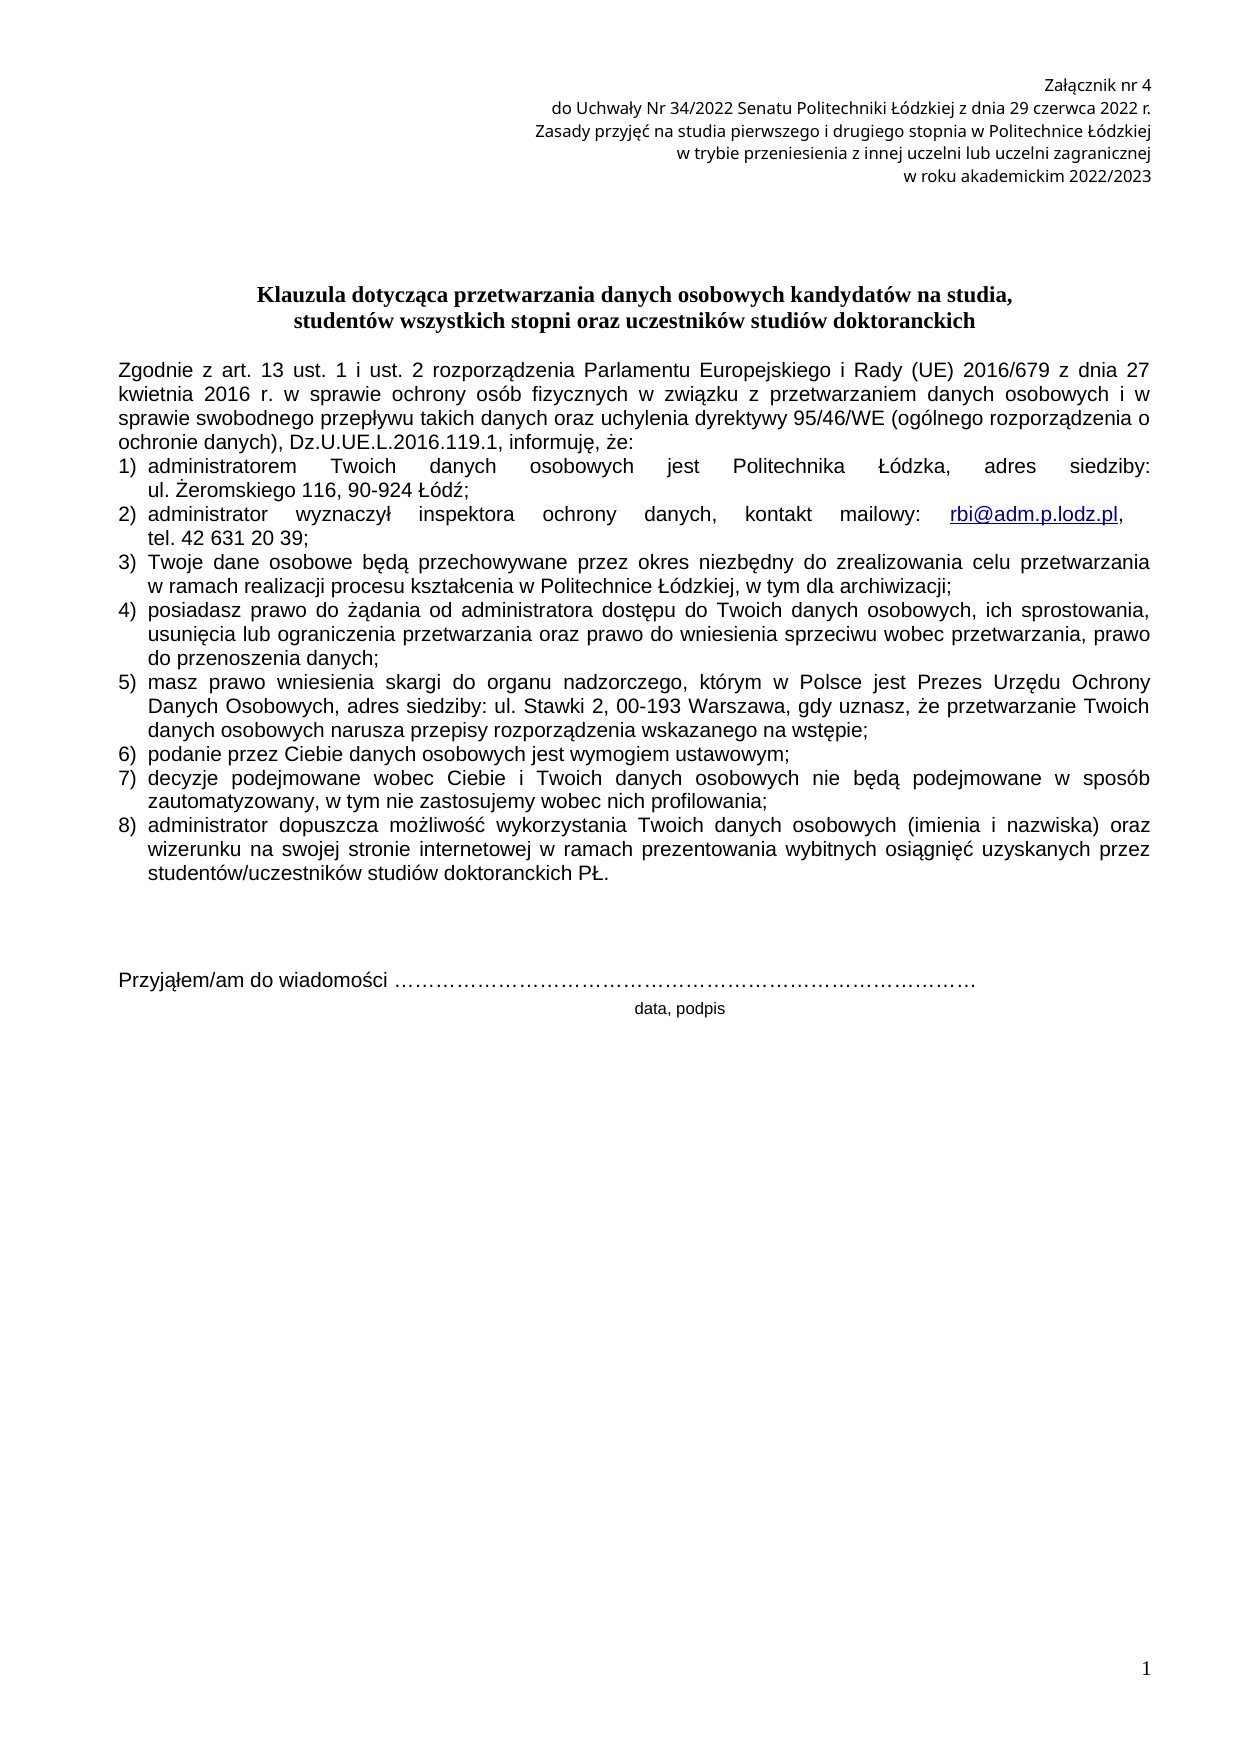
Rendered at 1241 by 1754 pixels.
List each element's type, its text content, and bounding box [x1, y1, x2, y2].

text Zgodnie z art. 13 ust. 1 i ust. 2 rozporządzenia Parlamentu Europejskiego i Rady (UE) 2016/679 z dnia 27 kwietnia 2016 r. w sprawie ochrony osób fizycznych w związku z przetwarzaniem danych osobowych i w sprawie swobodnego przepływu takich danych oraz uchylenia dyrektywy 95/46/WE (ogólnego rozporządzenia o ochronie danych), Dz.U.UE.L.2016.119.1, informuję, że: [118, 358, 1152, 454]
text 4) posiadasz prawo do żądania od administratora dostępu do Twoich danych osobowych, ich sprostowania, usunięcia lub ograniczenia przetwarzania oraz prawo do wniesienia sprzeciwu wobec przetwarzania, prawo do przenoszenia danych; [118, 598, 1152, 669]
text Przyjąłem/am do wiadomości ………………………………………………………………………… [118, 968, 1152, 992]
text Zasady przyjęć na studia pierwszego i drugiego stopnia w Politechnice Łódzkiej [118, 119, 1152, 142]
text w roku akademickim 2022/2023 [118, 165, 1152, 187]
text 8) administrator dopuszcza możliwość wykorzystania Twoich danych osobowych (imienia i nazwiska) oraz wizerunku na swojej stronie internetowej w ramach prezentowania wybitnych osiągnięć uzyskanych przez studentów/uczestników studiów doktoranckich PŁ. [118, 813, 1152, 885]
text Załącznik nr 4 [118, 74, 1152, 97]
text 6) podanie przez Ciebie danych osobowych jest wymogiem ustawowym; [118, 741, 1152, 765]
text 3) Twoje dane osobowe będą przechowywane przez okres niezbędny do zrealizowania celu przetwarzania w ramach realizacji procesu kształcenia w Politechnice Łódzkiej, w tym dla archiwizacji; [118, 550, 1152, 598]
text do Uchwały Nr 34/2022 Senatu Politechniki Łódzkiej z dnia 29 czerwca 2022 r. [118, 97, 1152, 119]
text 5) masz prawo wniesienia skargi do organu nadzorczego, którym w Polsce jest Prezes Urzędu Ochrony Danych Osobowych, adres siedziby: ul. Stawki 2, 00-193 Warszawa, gdy uznasz, że przetwarzanie Twoich danych osobowych narusza przepisy rozporządzenia wskazanego na wstępie; [118, 669, 1152, 741]
text Klauzula dotycząca przetwarzania danych osobowych kandydatów na studia, studentów wszystkich stopni oraz uczestników studiów doktoranckich [118, 281, 1152, 334]
text 1) administratorem Twoich danych osobowych jest Politechnika Łódzka, adres siedziby: ul. Żeromskiego 116, 90-924 Łódź; [118, 454, 1152, 502]
text w trybie przeniesienia z innej uczelni lub uczelni zagranicznej [118, 142, 1152, 165]
text data, podpis [118, 995, 1152, 1019]
text 2) administrator wyznaczył inspektora ochrony danych, kontakt mailowy: rbi@adm.p.lodz.pl, tel. 42 631 20 39; [118, 502, 1152, 550]
text 7) decyzje podejmowane wobec Ciebie i Twoich danych osobowych nie będą podejmowane w sposób zautomatyzowany, w tym nie zastosujemy wobec nich profilowania; [118, 765, 1152, 813]
